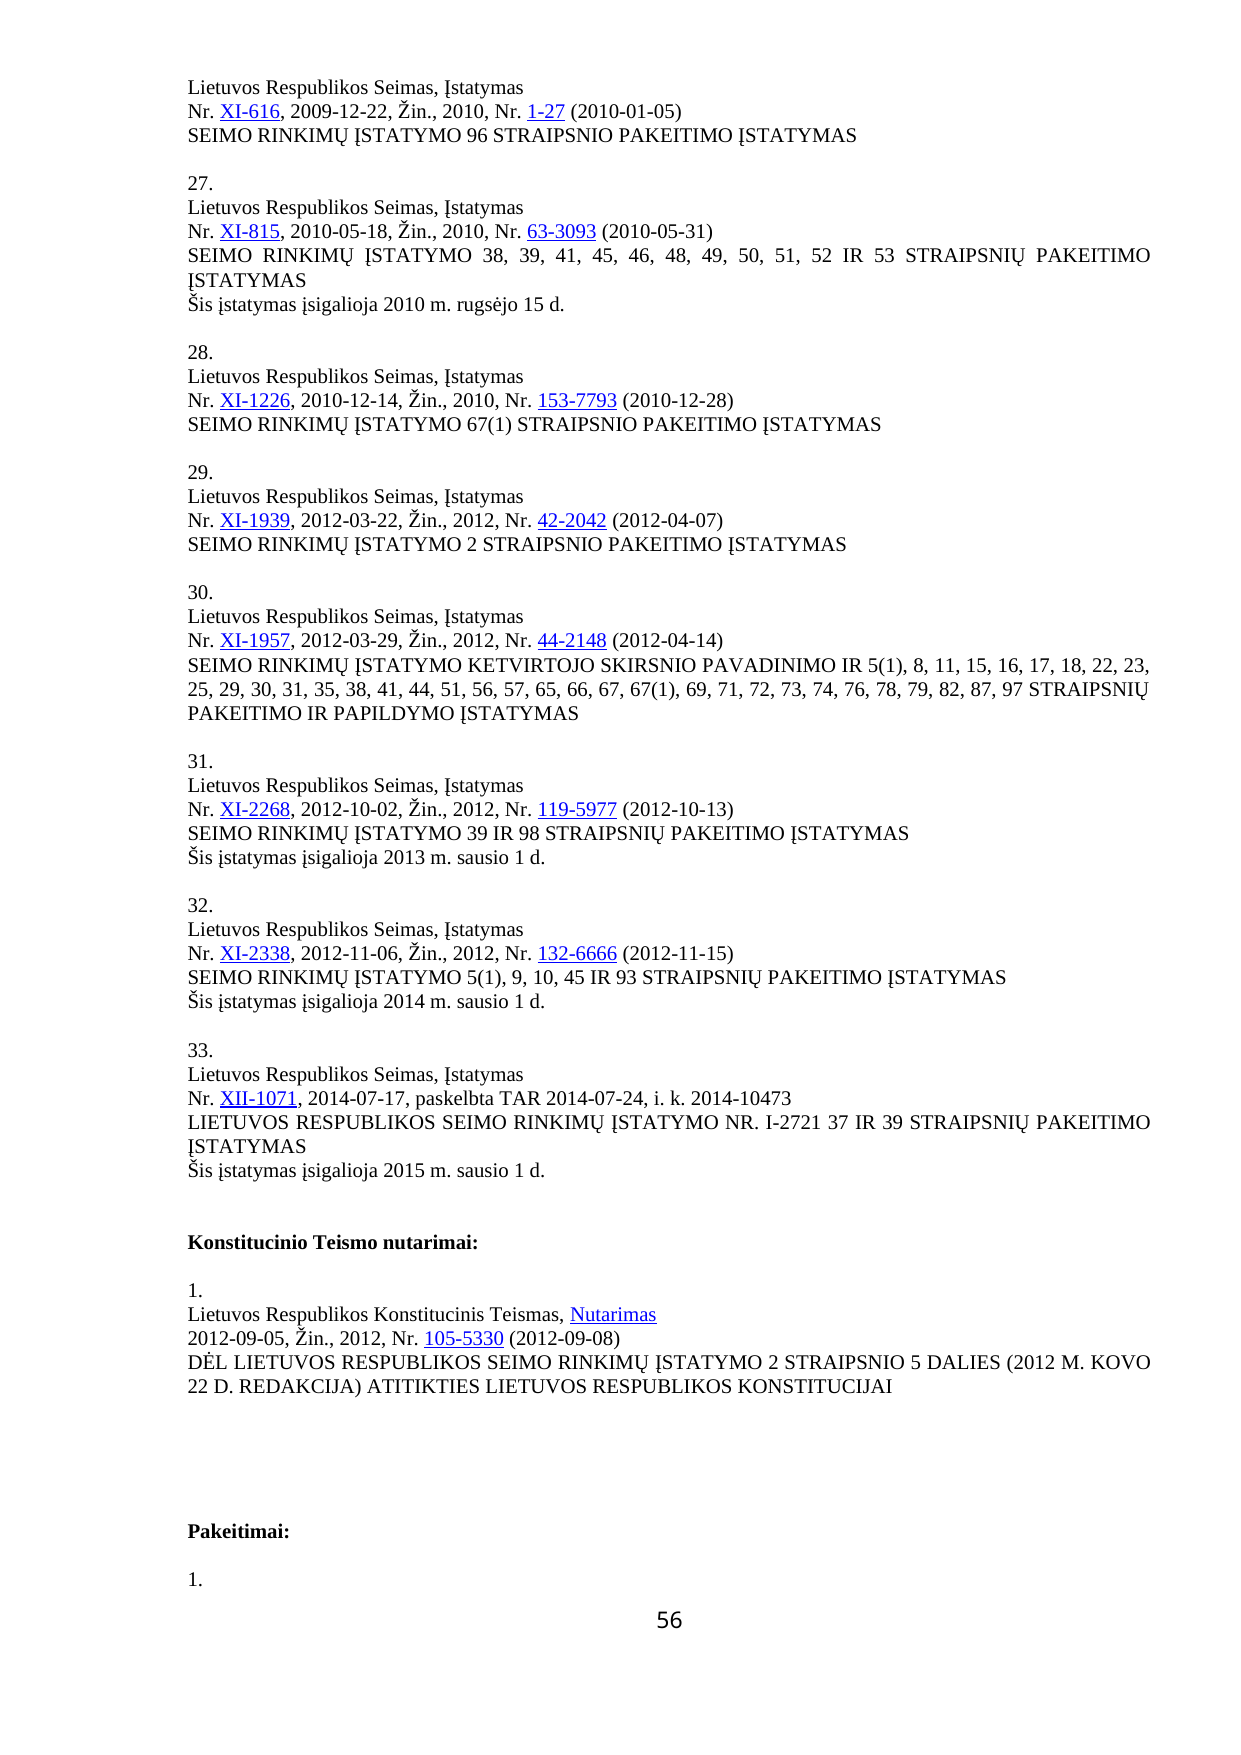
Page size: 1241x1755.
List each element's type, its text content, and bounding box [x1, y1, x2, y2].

text 28. [187, 340, 1152, 364]
text Pakeitimai: [187, 1519, 1152, 1543]
text 29. [187, 460, 1152, 484]
text SEIMO RINKIMŲ ĮSTATYMO 5(1), 9, 10, 45 IR 93 STRAIPSNIŲ PAKEITIMO ĮSTATYMAS [187, 965, 1152, 989]
text 1. [187, 1278, 1152, 1302]
text Šis įstatymas įsigalioja 2015 m. sausio 1 d. [187, 1158, 1152, 1182]
text Nr. XI-815, 2010-05-18, Žin., 2010, Nr. 63-3093 (2010-05-31) [187, 219, 1152, 243]
text LIETUVOS RESPUBLIKOS SEIMO RINKIMŲ ĮSTATYMO NR. I-2721 37 IR 39 STRAIPSNIŲ PAKEITIMO ĮSTATYMAS [187, 1110, 1152, 1158]
text Lietuvos Respublikos Seimas, Įstatymas [187, 917, 1152, 941]
text 1. [187, 1567, 1152, 1591]
text Konstitucinio Teismo nutarimai: [187, 1230, 1152, 1254]
text SEIMO RINKIMŲ ĮSTATYMO 38, 39, 41, 45, 46, 48, 49, 50, 51, 52 IR 53 STRAIPSNIŲ PAKEITIMO ĮSTATYMAS [187, 243, 1152, 292]
text SEIMO RINKIMŲ ĮSTATYMO KETVIRTOJO SKIRSNIO PAVADINIMO IR 5(1), 8, 11, 15, 16, 17, 18, 22, 23, 25, 29, 30, 31, 35, 38, 41, 44, 51, 56, 57, 65, 66, 67, 67(1), 69, 71, 72, 73, 74, 76, 78, 79, 82, 87, 97 STRAIPSNIŲ PAKEITIMO IR PAPILDYMO ĮSTATYMAS [187, 652, 1152, 725]
text Šis įstatymas įsigalioja 2010 m. rugsėjo 15 d. [187, 292, 1152, 316]
text Nr. XI-1226, 2010-12-14, Žin., 2010, Nr. 153-7793 (2010-12-28) [187, 388, 1152, 412]
text SEIMO RINKIMŲ ĮSTATYMO 96 STRAIPSNIO PAKEITIMO ĮSTATYMAS [187, 123, 1152, 147]
text Nr. XI-616, 2009-12-22, Žin., 2010, Nr. 1-27 (2010-01-05) [187, 99, 1152, 123]
text Šis įstatymas įsigalioja 2013 m. sausio 1 d. [187, 845, 1152, 869]
text 33. [187, 1037, 1152, 1062]
text Lietuvos Respublikos Konstitucinis Teismas, Nutarimas [187, 1302, 1152, 1326]
text Lietuvos Respublikos Seimas, Įstatymas [187, 604, 1152, 628]
text Šis įstatymas įsigalioja 2014 m. sausio 1 d. [187, 989, 1152, 1013]
text 31. [187, 749, 1152, 773]
text 2012-09-05, Žin., 2012, Nr. 105-5330 (2012-09-08) [187, 1326, 1152, 1350]
text Nr. XI-1957, 2012-03-29, Žin., 2012, Nr. 44-2148 (2012-04-14) [187, 628, 1152, 652]
text Lietuvos Respublikos Seimas, Įstatymas [187, 1062, 1152, 1086]
text Lietuvos Respublikos Seimas, Įstatymas [187, 773, 1152, 797]
text SEIMO RINKIMŲ ĮSTATYMO 2 STRAIPSNIO PAKEITIMO ĮSTATYMAS [187, 532, 1152, 556]
text Lietuvos Respublikos Seimas, Įstatymas [187, 364, 1152, 388]
text Nr. XI-2268, 2012-10-02, Žin., 2012, Nr. 119-5977 (2012-10-13) [187, 797, 1152, 821]
text Lietuvos Respublikos Seimas, Įstatymas [187, 484, 1152, 508]
text SEIMO RINKIMŲ ĮSTATYMO 39 IR 98 STRAIPSNIŲ PAKEITIMO ĮSTATYMAS [187, 821, 1152, 845]
text Nr. XII-1071, 2014-07-17, paskelbta TAR 2014-07-24, i. k. 2014-10473 [187, 1086, 1152, 1110]
text Lietuvos Respublikos Seimas, Įstatymas [187, 75, 1152, 99]
text Lietuvos Respublikos Seimas, Įstatymas [187, 195, 1152, 219]
text 27. [187, 171, 1152, 195]
text Nr. XI-1939, 2012-03-22, Žin., 2012, Nr. 42-2042 (2012-04-07) [187, 508, 1152, 532]
text 30. [187, 580, 1152, 604]
text Nr. XI-2338, 2012-11-06, Žin., 2012, Nr. 132-6666 (2012-11-15) [187, 941, 1152, 965]
text SEIMO RINKIMŲ ĮSTATYMO 67(1) STRAIPSNIO PAKEITIMO ĮSTATYMAS [187, 412, 1152, 436]
text 32. [187, 893, 1152, 917]
text DĖL LIETUVOS RESPUBLIKOS SEIMO RINKIMŲ ĮSTATYMO 2 STRAIPSNIO 5 DALIES (2012 M. KOVO 22 D. REDAKCIJA) ATITIKTIES LIETUVOS RESPUBLIKOS KONSTITUCIJAI [187, 1350, 1152, 1398]
